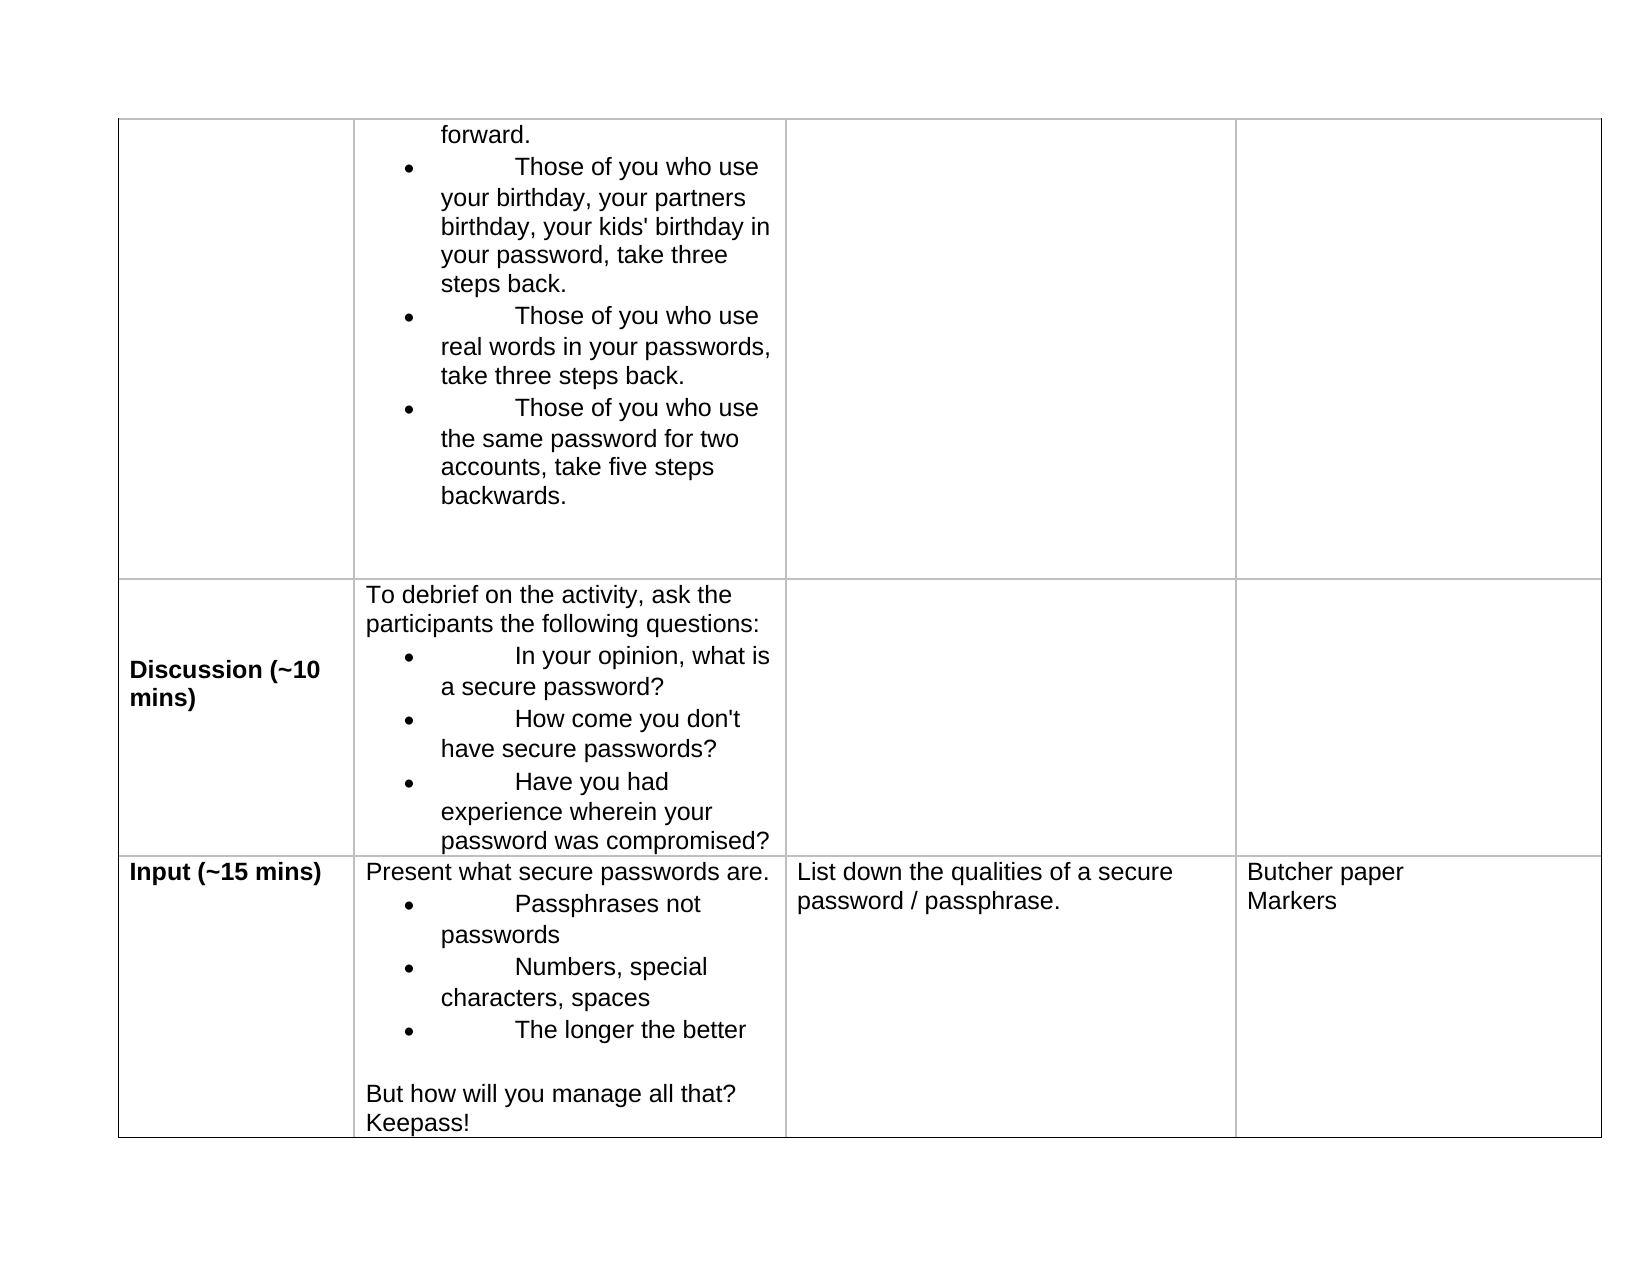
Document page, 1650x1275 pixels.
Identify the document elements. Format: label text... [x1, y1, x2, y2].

table_cell [119, 120, 353, 578]
table_cell List down the qualities of a secure password / passphrase. [787, 857, 1235, 1137]
table_cell [787, 120, 1235, 578]
table_cell Discussion (~10 mins) [119, 580, 353, 855]
table_cell To debrief on the activity, ask the participants the following questions: In your opinion, what is a secure password? How come you don't have secure passwords? Have you had experience wherein your password was compromised? [355, 580, 785, 855]
table_cell [787, 580, 1235, 855]
table_cell In this activity, the participants will be asked to stand side-by-side at one end of the room. The trainer / facilitator will be standing on the opposite end of the room. To set this up, the facilitator will say what the goal of the activity is: To get to the trainer / facilitator side by following instructions. Sample instructions: Those of you have more than 10 characters for your passwords, take two steps forward. Those of you who use a mix of CAPS and small letters, take two steps forward. Those of you who use numbers in their passwords, take two steps forward. Those of you who use special characters in your passwords, take two steps forward. Those of you who use your birthday, your partners birthday, your kids' birthday in your password, take three steps back. Those of you who use real words in your passwords, take three steps back. Those of you who use the same password for two accounts, take five steps backwards. [355, 120, 785, 578]
table_cell [1237, 120, 1601, 578]
table_cell Present what secure passwords are. Passphrases not passwords Numbers, special characters, spaces The longer the better But how will you manage all that? Keepass! [355, 857, 785, 1137]
table_cell Butcher paper Markers [1237, 857, 1601, 1137]
table_cell Input (~15 mins) [119, 857, 353, 1137]
table_cell [1237, 580, 1601, 855]
